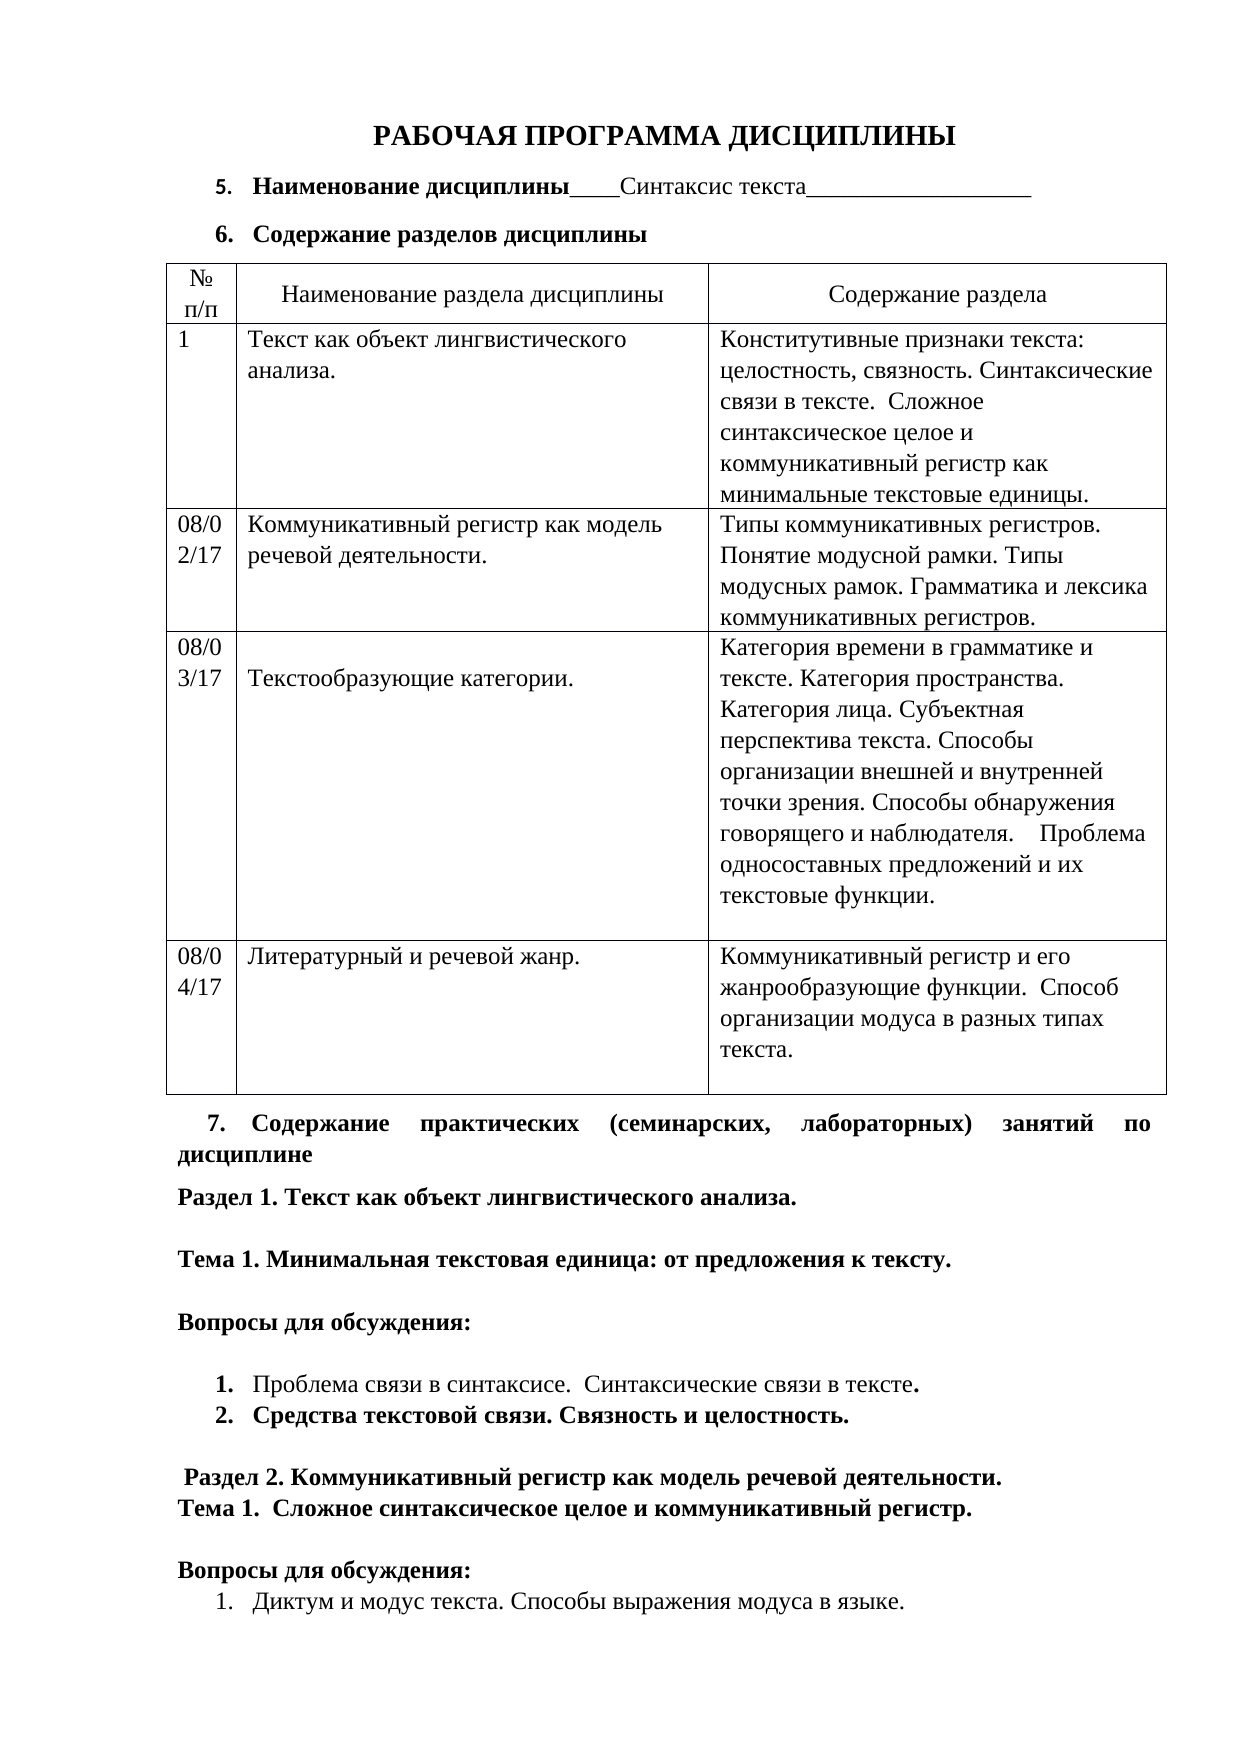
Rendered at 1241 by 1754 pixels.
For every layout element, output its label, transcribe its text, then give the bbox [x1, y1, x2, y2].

table_cell 04.08.17 [167, 941, 236, 1094]
list Содержание практических (семинарских, лабораторных) занятий по дисциплине [177, 1108, 1152, 1168]
table_cell Литературный и речевой жанр. [237, 941, 708, 1094]
table_header Содержание раздела [709, 264, 1166, 323]
table_cell 02.08.17 [167, 509, 236, 631]
list Диктум и модус текста. Способы выражения модуса в языке. [215, 1586, 1152, 1615]
table_header № п/п [167, 264, 236, 323]
text РАБОЧАЯ ПРОГРАММА ДИСЦИПЛИНЫ [177, 118, 1152, 152]
list Содержание разделов дисциплины [215, 219, 1152, 248]
text Тема 1. Минимальная текстовая единица: от предложения к тексту. [177, 1244, 1152, 1273]
list Средства текстовой связи. Связность и целостность. [215, 1400, 1152, 1428]
text Тема 1. Сложное синтаксическое целое и коммуникативный регистр. [177, 1493, 1152, 1522]
list Наименование дисциплины____Синтаксис текста__________________ [215, 171, 1152, 200]
table_cell Конститутивные признаки текста: целостность, связность. Синтаксические связи в тексте. Сложное синтаксическое целое и коммуникативный регистр как минимальные текстовые единицы. [709, 324, 1166, 508]
table_cell Категория времени в грамматике и тексте. Категория пространства. Категория лица. Субъектная перспектива текста. Способы организации внешней и внутренней точки зрения. Способы обнаружения говорящего и наблюдателя. Проблема односоставных предложений и их текстовые функции. [709, 632, 1166, 940]
table_cell Текст как объект лингвистического анализа. [237, 324, 708, 508]
table_cell 03.08.17 [167, 632, 236, 940]
table_cell Коммуникативный регистр и его жанрообразующие функции. Способ организации модуса в разных типах текста. [709, 941, 1166, 1094]
table_header Наименование раздела дисциплины [237, 264, 708, 323]
table_cell 1 [167, 324, 236, 508]
list Проблема связи в синтаксисе. Синтаксические связи в тексте. [215, 1369, 1152, 1397]
text Раздел 1. Текст как объект лингвистического анализа. [177, 1182, 1152, 1211]
text Вопросы для обсуждения: [177, 1555, 1152, 1584]
text Вопросы для обсуждения: [177, 1307, 1152, 1335]
table_cell Типы коммуникативных регистров. Понятие модусной рамки. Типы модусных рамок. Грамматика и лексика коммуникативных регистров. [709, 509, 1166, 631]
list Раздел 2. Коммуникативный регистр как модель речевой деятельности. [177, 1462, 1152, 1491]
table_cell Текстообразующие категории. [237, 632, 708, 940]
table_cell Коммуникативный регистр как модель речевой деятельности. [237, 509, 708, 631]
